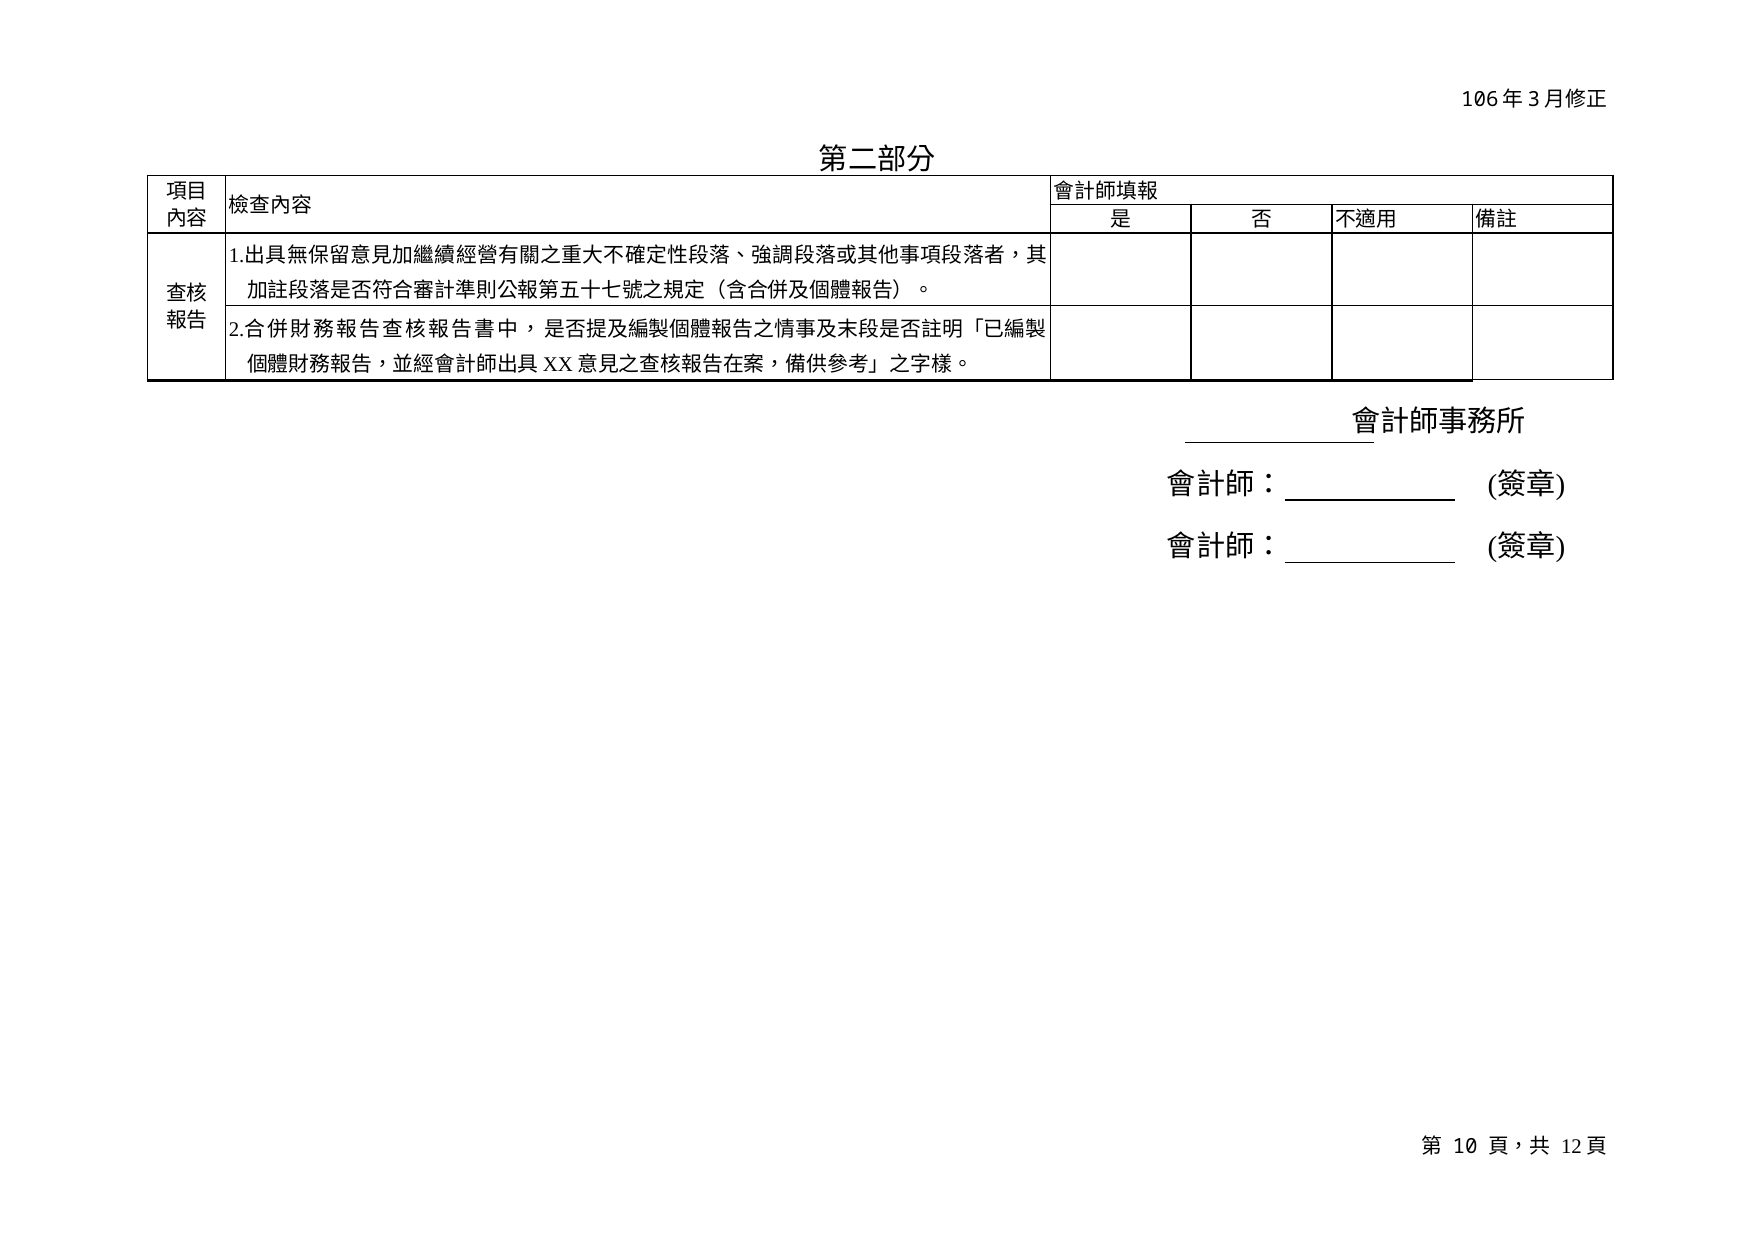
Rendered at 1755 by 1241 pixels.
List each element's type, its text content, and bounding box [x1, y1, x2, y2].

table_cell [1473, 306, 1612, 378]
table_cell [1051, 306, 1190, 378]
table_cell [1192, 306, 1331, 378]
table_cell [1473, 234, 1612, 304]
table_cell 否 [1192, 205, 1331, 232]
table_cell [1192, 234, 1331, 304]
table_header 會計師填報 [1051, 176, 1612, 203]
table_cell 備註 [1473, 205, 1612, 232]
table_cell 查核報告 [148, 234, 225, 378]
table_header 項目 內容 [148, 176, 225, 232]
table_cell [1333, 234, 1472, 304]
text 會計師事務所 [148, 382, 1606, 444]
text 第二部分 [148, 148, 1606, 175]
text 會計師： (簽章) [148, 444, 1606, 507]
table_cell 是 [1051, 205, 1190, 232]
table_cell [1333, 306, 1472, 378]
table_cell 1.出具無保留意見加繼續經營有關之重大不確定性段落、強調段落或其他事項段落者，其加註段落是否符合審計準則公報第五十七號之規定（含合併及個體報告）。 [226, 234, 1050, 304]
table_cell 不適用 [1333, 205, 1472, 232]
text 會計師： (簽章) [148, 507, 1606, 569]
table_cell 2.合併財務報告查核報告書中，是否提及編製個體報告之情事及末段是否註明「已編製個體財務報告，並經會計師出具XX意見之查核報告在案，備供參考」之字樣。 [226, 306, 1050, 378]
table_header 檢查內容 [226, 176, 1050, 232]
table_cell [1051, 234, 1190, 304]
